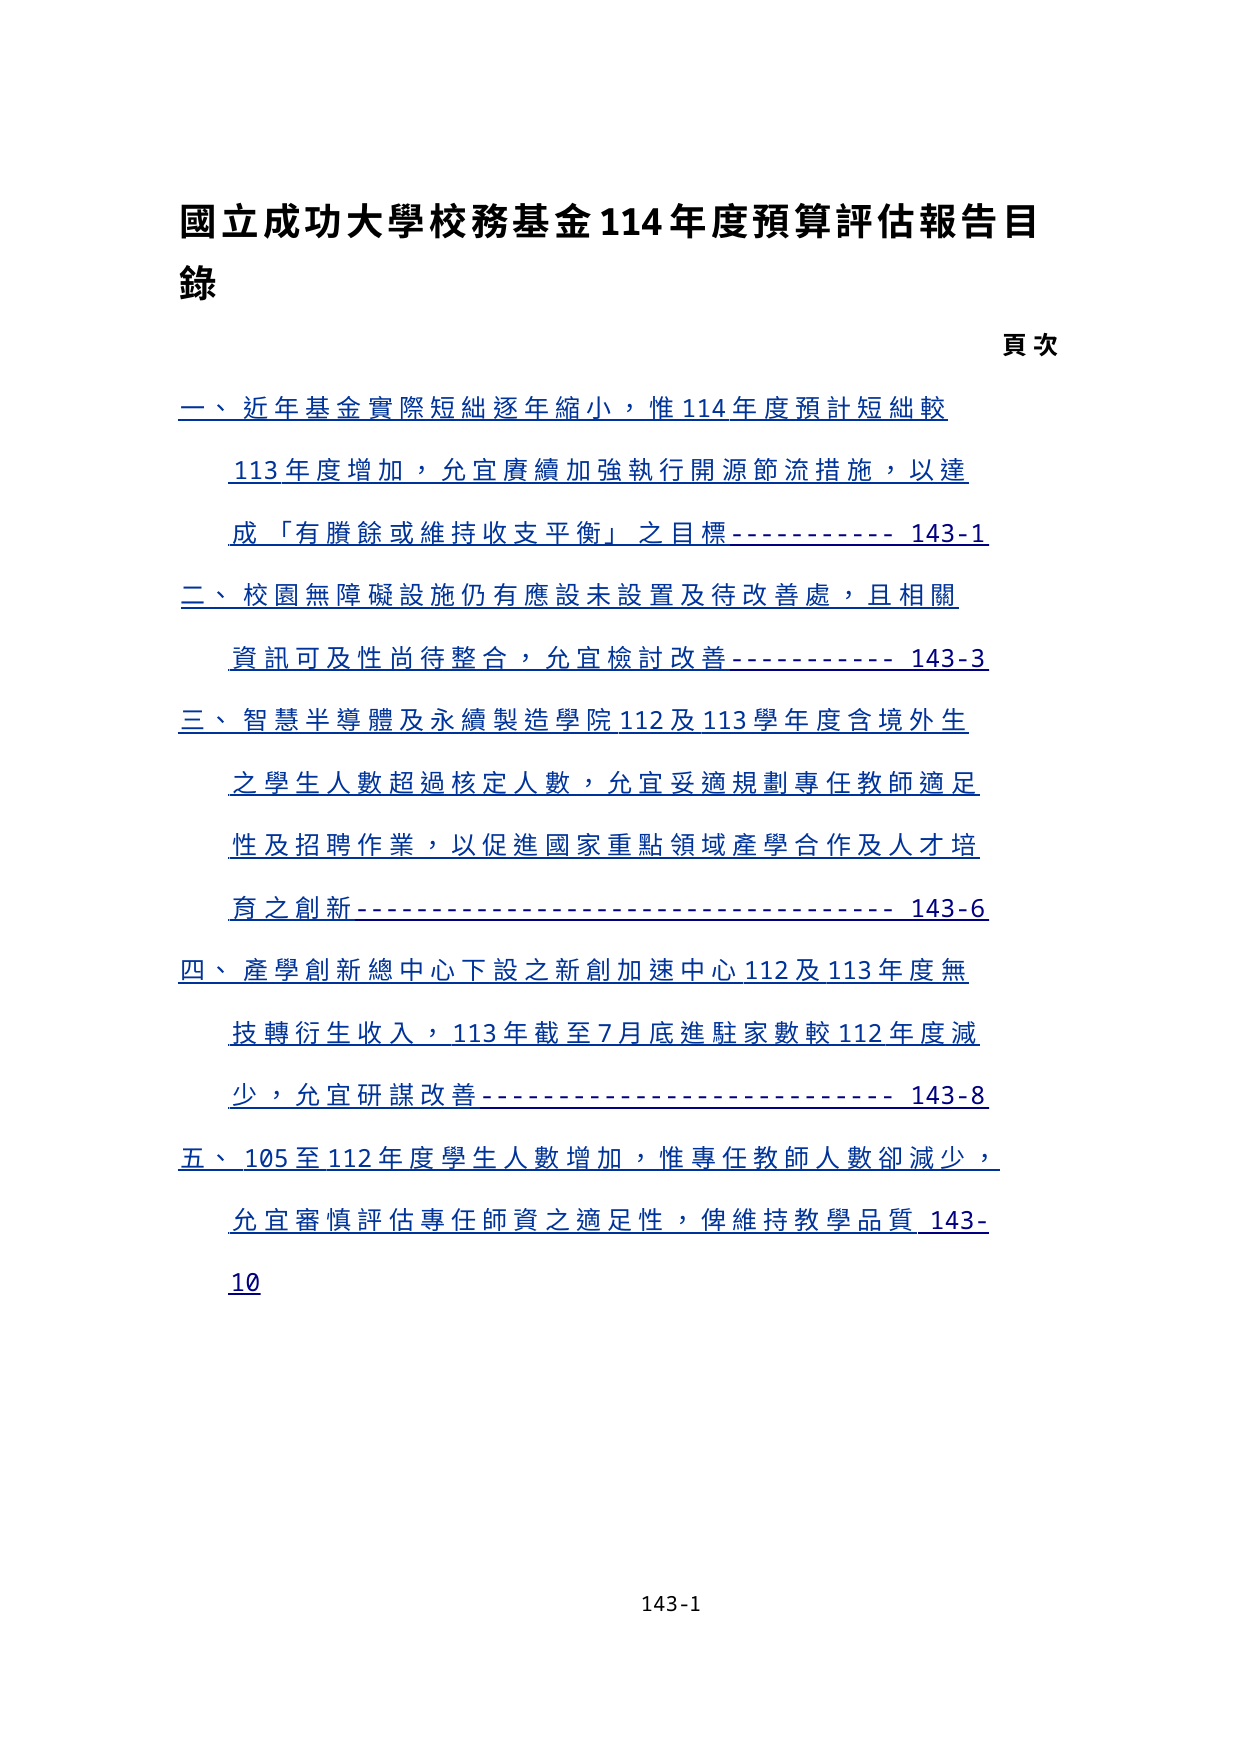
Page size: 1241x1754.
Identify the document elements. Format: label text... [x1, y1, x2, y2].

text 國立成功大學校務基金114年度預算評估報告目錄 [177, 177, 1063, 302]
text 三、智慧半導體及永續製造學院112及113學年度含境外生之學生人數超過核定人數，允宜妥適規劃專任教師適足性及招聘作業，以促進國家重點領域產學合作及人才培育之創新 143-6 [177, 677, 989, 927]
text 五、105至112年度學生人數增加，惟專任教師人數卻減少，允宜審慎評估專任師資之適足性，俾維持教學品質 143-10 [177, 1170, 989, 1302]
text 五、105至112年度學生人數增加，惟專任教師人數卻減少，允宜審慎評估專任師資之適足性，俾維持教學品質 143-10 [177, 1115, 989, 1169]
text 四、產學創新總中心下設之新創加速中心112及113年度無技轉衍生收入，113年截至7月底進駐家數較112年度減少，允宜研謀改善 143-8 [177, 927, 989, 1115]
text 二、校園無障礙設施仍有應設未設置及待改善處，且相關資訊可及性尚待整合，允宜檢討改善 143-3 [177, 552, 989, 677]
text 一、近年基金實際短絀逐年縮小，惟114年度預計短絀較113年度增加，允宜賡續加強執行開源節流措施，以達成「有賸餘或維持收支平衡」之目標 143-1 [177, 365, 989, 552]
text 頁次 [177, 302, 1063, 365]
